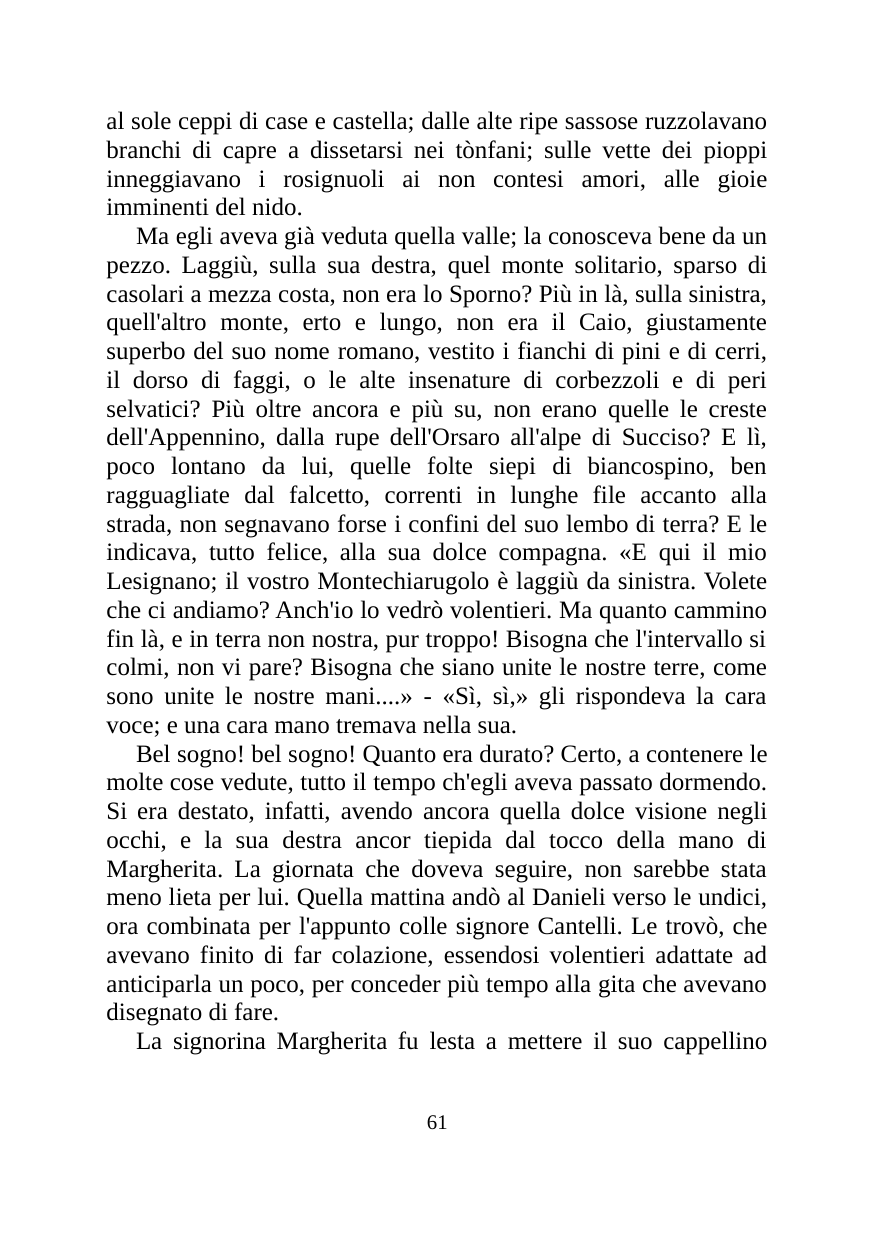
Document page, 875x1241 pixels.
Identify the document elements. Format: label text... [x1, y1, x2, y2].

text Bel sogno! bel sogno! Quanto era durato? Certo, a contenere le molte cose vedute, tutto il tempo ch'egli aveva passato dormendo. Si era destato, infatti, avendo ancora quella dolce visione negli occhi, e la sua destra ancor tiepida dal tocco della mano di Margherita. La giornata che doveva seguire, non sarebbe stata meno lieta per lui. Quella mattina andò al Danieli verso le undici, ora combinata per l'appunto colle signore Cantelli. Le trovò, che avevano finito di far colazione, essendosi volentieri adattate ad anticiparla un poco, per conceder più tempo alla gita che avevano disegnato di fare. [106, 739, 768, 1026]
text La signorina Margherita fu lesta a mettere il suo cappellino [106, 1026, 768, 1055]
text al sole ceppi di case e castella; dalle alte ripe sassose ruzzolavano branchi di capre a dissetarsi nei tònfani; sulle vette dei pioppi inneggiavano i rosignuoli ai non contesi amori, alle gioie imminenti del nido. [106, 106, 768, 221]
text Ma egli aveva già veduta quella valle; la conosceva bene da un pezzo. Laggiù, sulla sua destra, quel monte solitario, sparso di casolari a mezza costa, non era lo Sporno? Più in là, sulla sinistra, quell'altro monte, erto e lungo, non era il Caio, giustamente superbo del suo nome romano, vestito i fianchi di pini e di cerri, il dorso di faggi, o le alte insenature di corbezzoli e di peri selvatici? Più oltre ancora e più su, non erano quelle le creste dell'Appennino, dalla rupe dell'Orsaro all'alpe di Succiso? E lì, poco lontano da lui, quelle folte siepi di biancospino, ben ragguagliate dal falcetto, correnti in lunghe file accanto alla strada, non segnavano forse i confini del suo lembo di terra? E le indicava, tutto felice, alla sua dolce compagna. «E qui il mio Lesignano; il vostro Montechiarugolo è laggiù da sinistra. Volete che ci andiamo? Anch'io lo vedrò volentieri. Ma quanto cammino fin là, e in terra non nostra, pur troppo! Bisogna che l'intervallo si colmi, non vi pare? Bisogna che siano unite le nostre terre, come sono unite le nostre mani....» - «Sì, sì,» gli rispondeva la cara voce; e una cara mano tremava nella sua. [106, 221, 768, 739]
